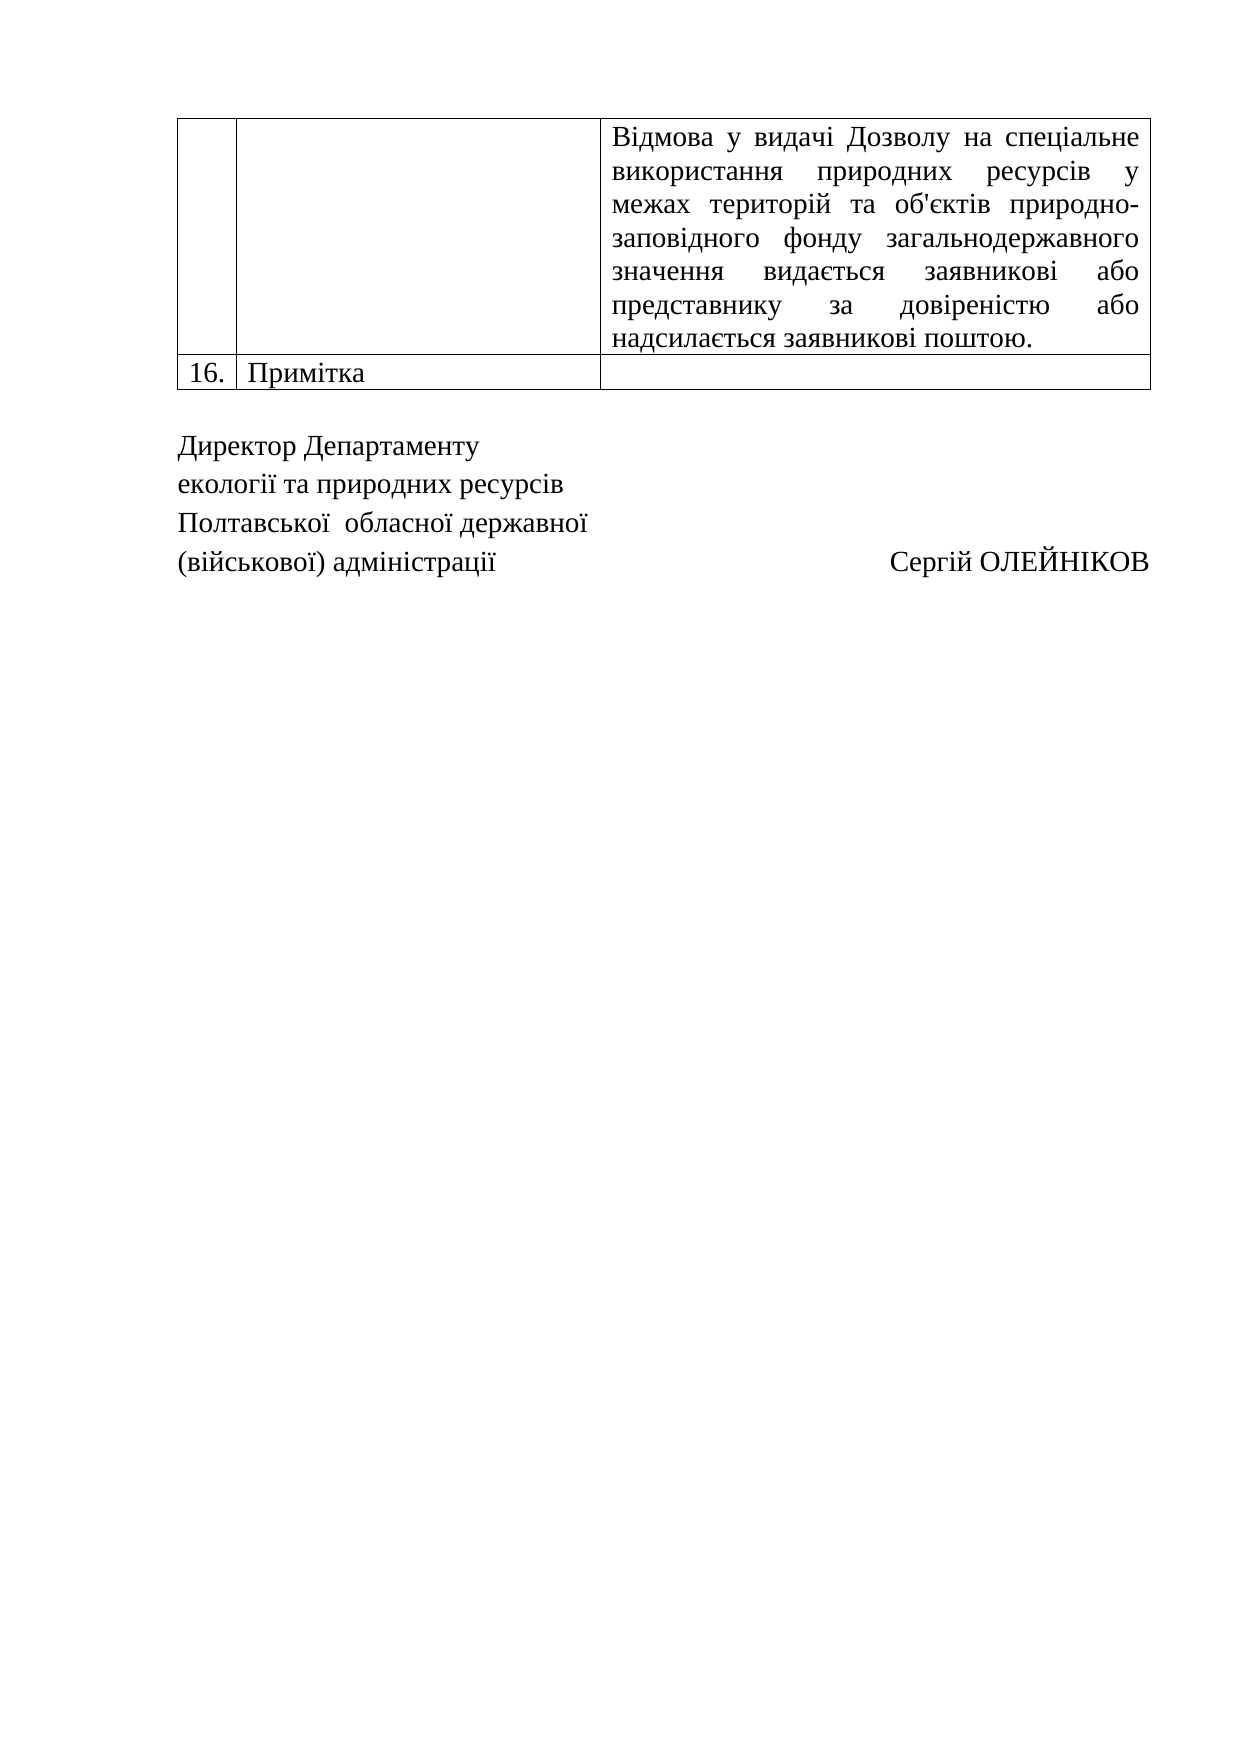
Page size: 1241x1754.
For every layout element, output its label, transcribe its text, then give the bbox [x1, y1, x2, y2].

text (військової) адміністрації Сергій ОЛЕЙНІКОВ [177, 544, 1152, 577]
table_cell [237, 119, 600, 354]
table_cell [178, 119, 236, 354]
table_cell Примітка [237, 355, 600, 388]
table_cell [601, 355, 1150, 388]
table_cell 16. [178, 355, 236, 388]
text Директор Департаменту [177, 428, 1152, 462]
text Полтавської обласної державної [177, 505, 1152, 539]
text екології та природних ресурсів [177, 467, 1152, 500]
table_cell Відмова у видачі Дозволу на спеціальне використання природних ресурсів у межах територій та об'єктів природно-заповідного фонду загальнодержавного значення видається заявникові або представнику за довіреністю або надсилається заявникові поштою. [601, 119, 1150, 354]
